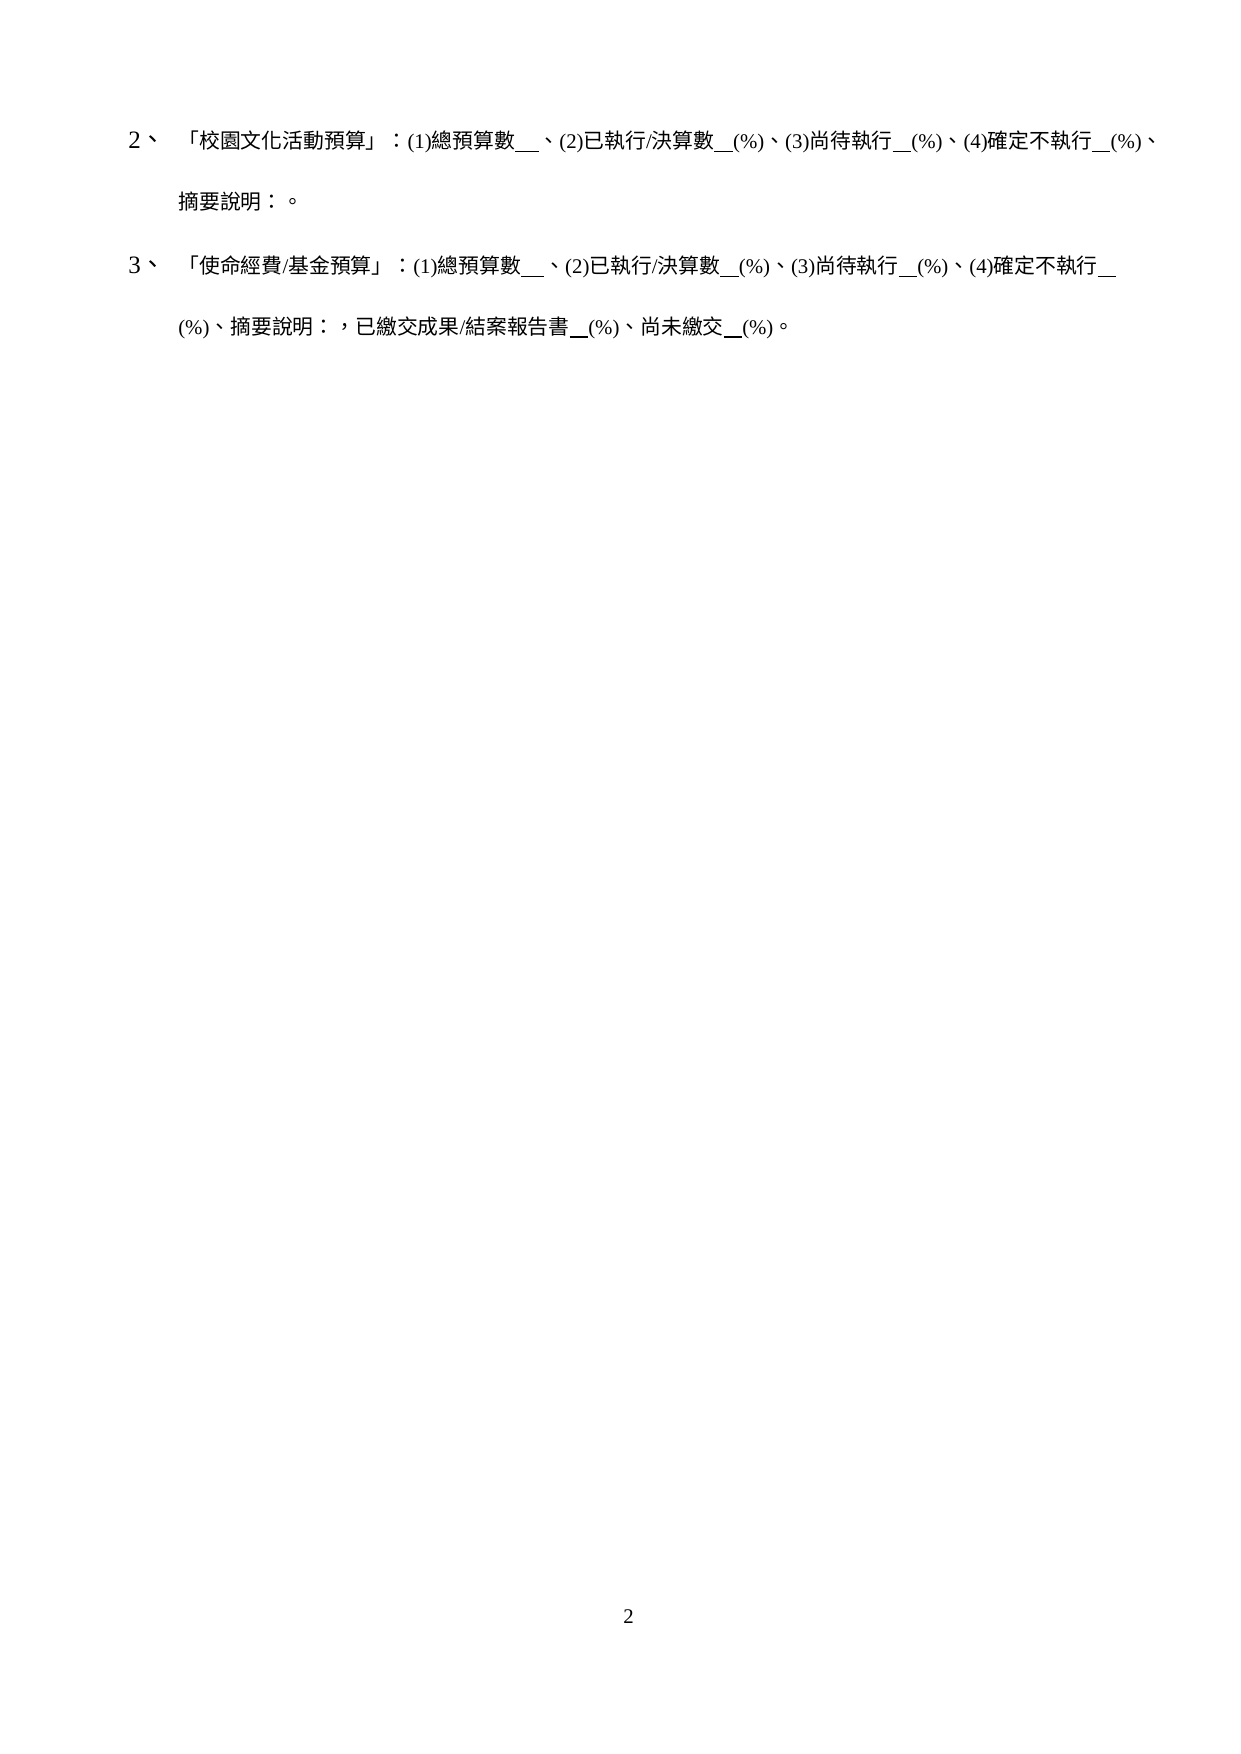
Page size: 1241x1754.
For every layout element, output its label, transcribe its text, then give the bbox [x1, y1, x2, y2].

list 「使命經費/基金預算」：(1)總預算數 、(2)已執行/決算數 (%)、(3)尚待執行 (%)、(4)確定不執行 (%)、摘要說明：，已繳交成果/結案報告書 (%)、尚未繳交 (%)。 [128, 221, 1144, 346]
list 「校園文化活動預算」：(1)總預算數 、(2)已執行/決算數 (%)、(3)尚待執行 (%)、(4)確定不執行 (%)、摘要說明：。 [128, 96, 1144, 221]
